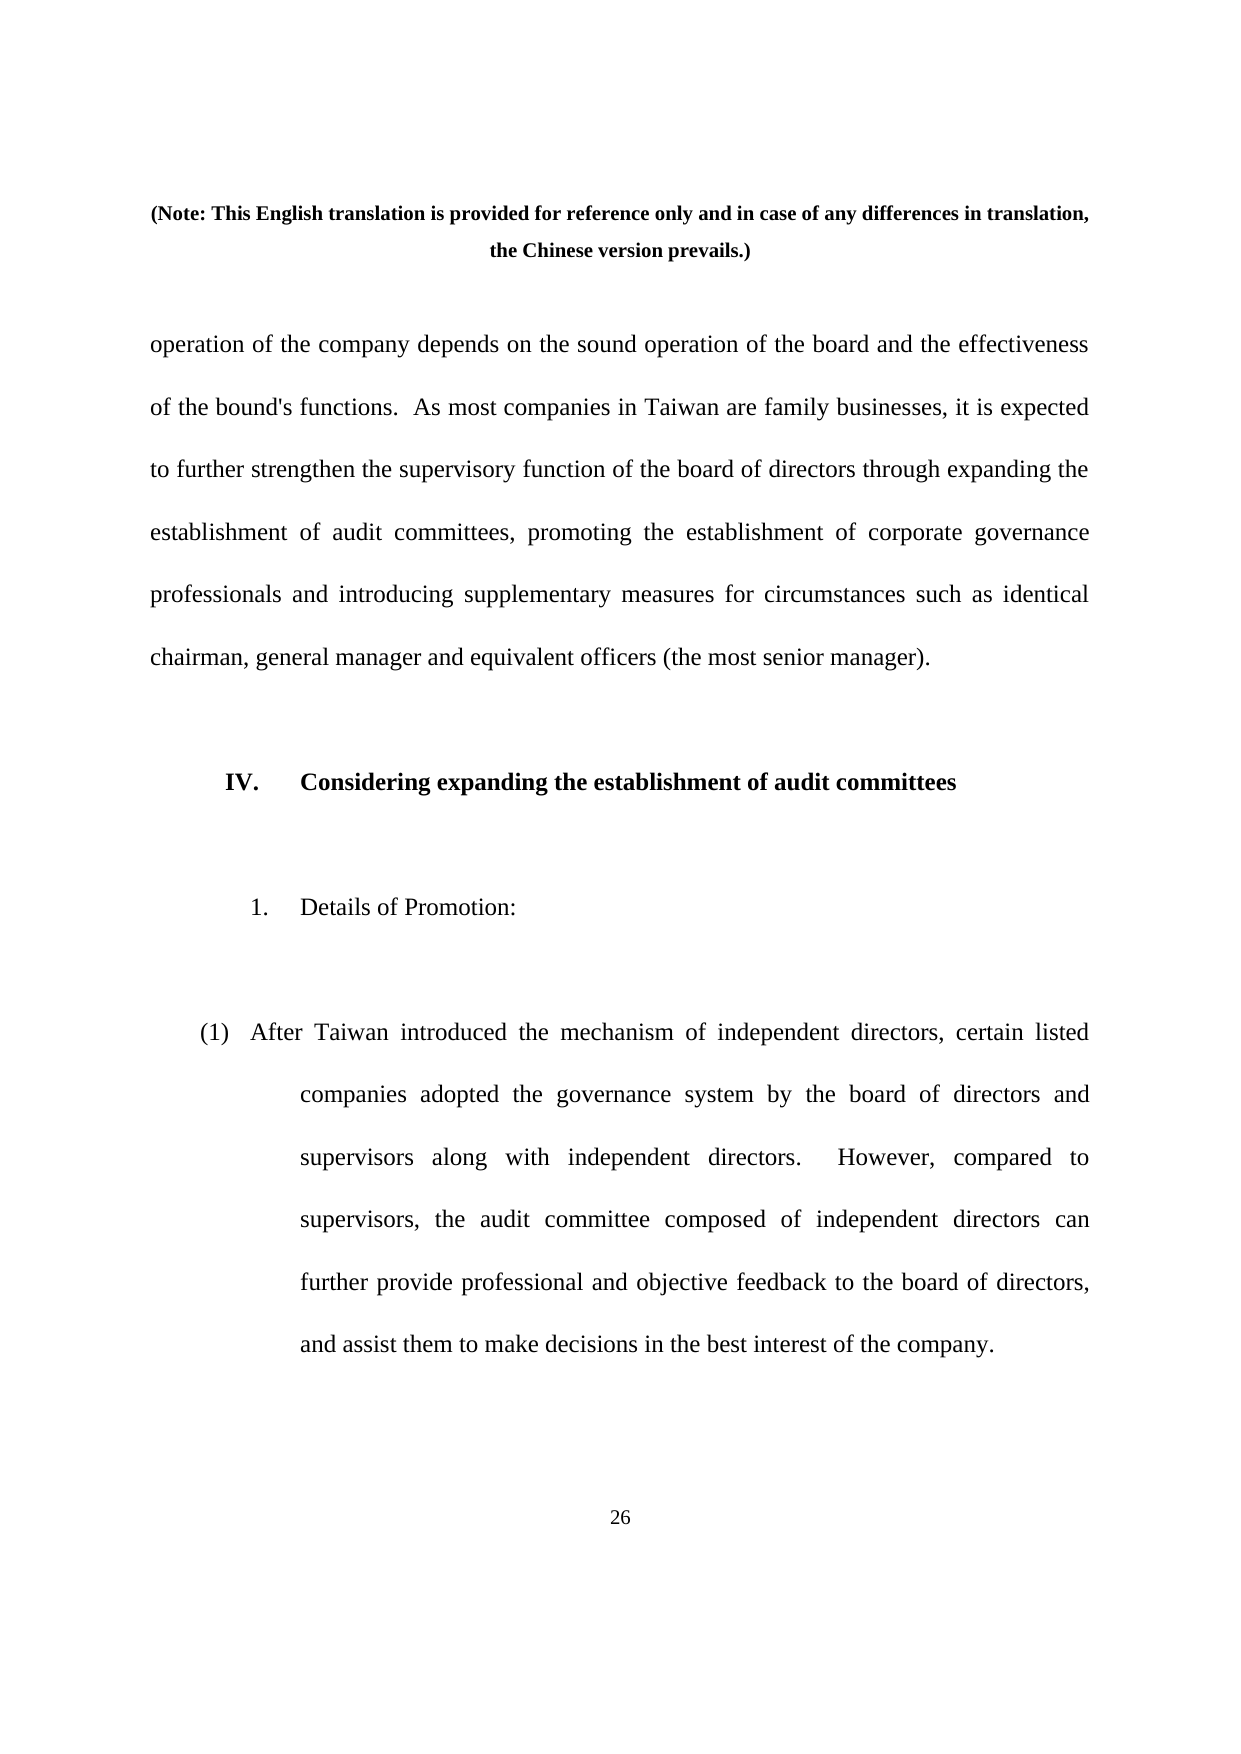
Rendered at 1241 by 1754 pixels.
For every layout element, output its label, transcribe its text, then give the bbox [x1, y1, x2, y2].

list Details of Promotion: [250, 864, 1090, 927]
list Considering expanding the establishment of audit committees [225, 739, 1090, 802]
text operation of the company depends on the sound operation of the board and the effectiveness of the bound's functions. As most companies in Taiwan are family businesses, it is expected to further strengthen the supervisory function of the board of directors through expanding the establishment of audit committees, promoting the establishment of corporate governance professionals and introducing supplementary measures for circumstances such as identical chairman, general manager and equivalent officers (the most senior manager). [150, 302, 1090, 677]
list After Taiwan introduced the mechanism of independent directors, certain listed companies adopted the governance system by the board of directors and supervisors along with independent directors. However, compared to supervisors, the audit committee composed of independent directors can further provide professional and objective feedback to the board of directors, and assist them to make decisions in the best interest of the company. [200, 989, 1090, 1364]
